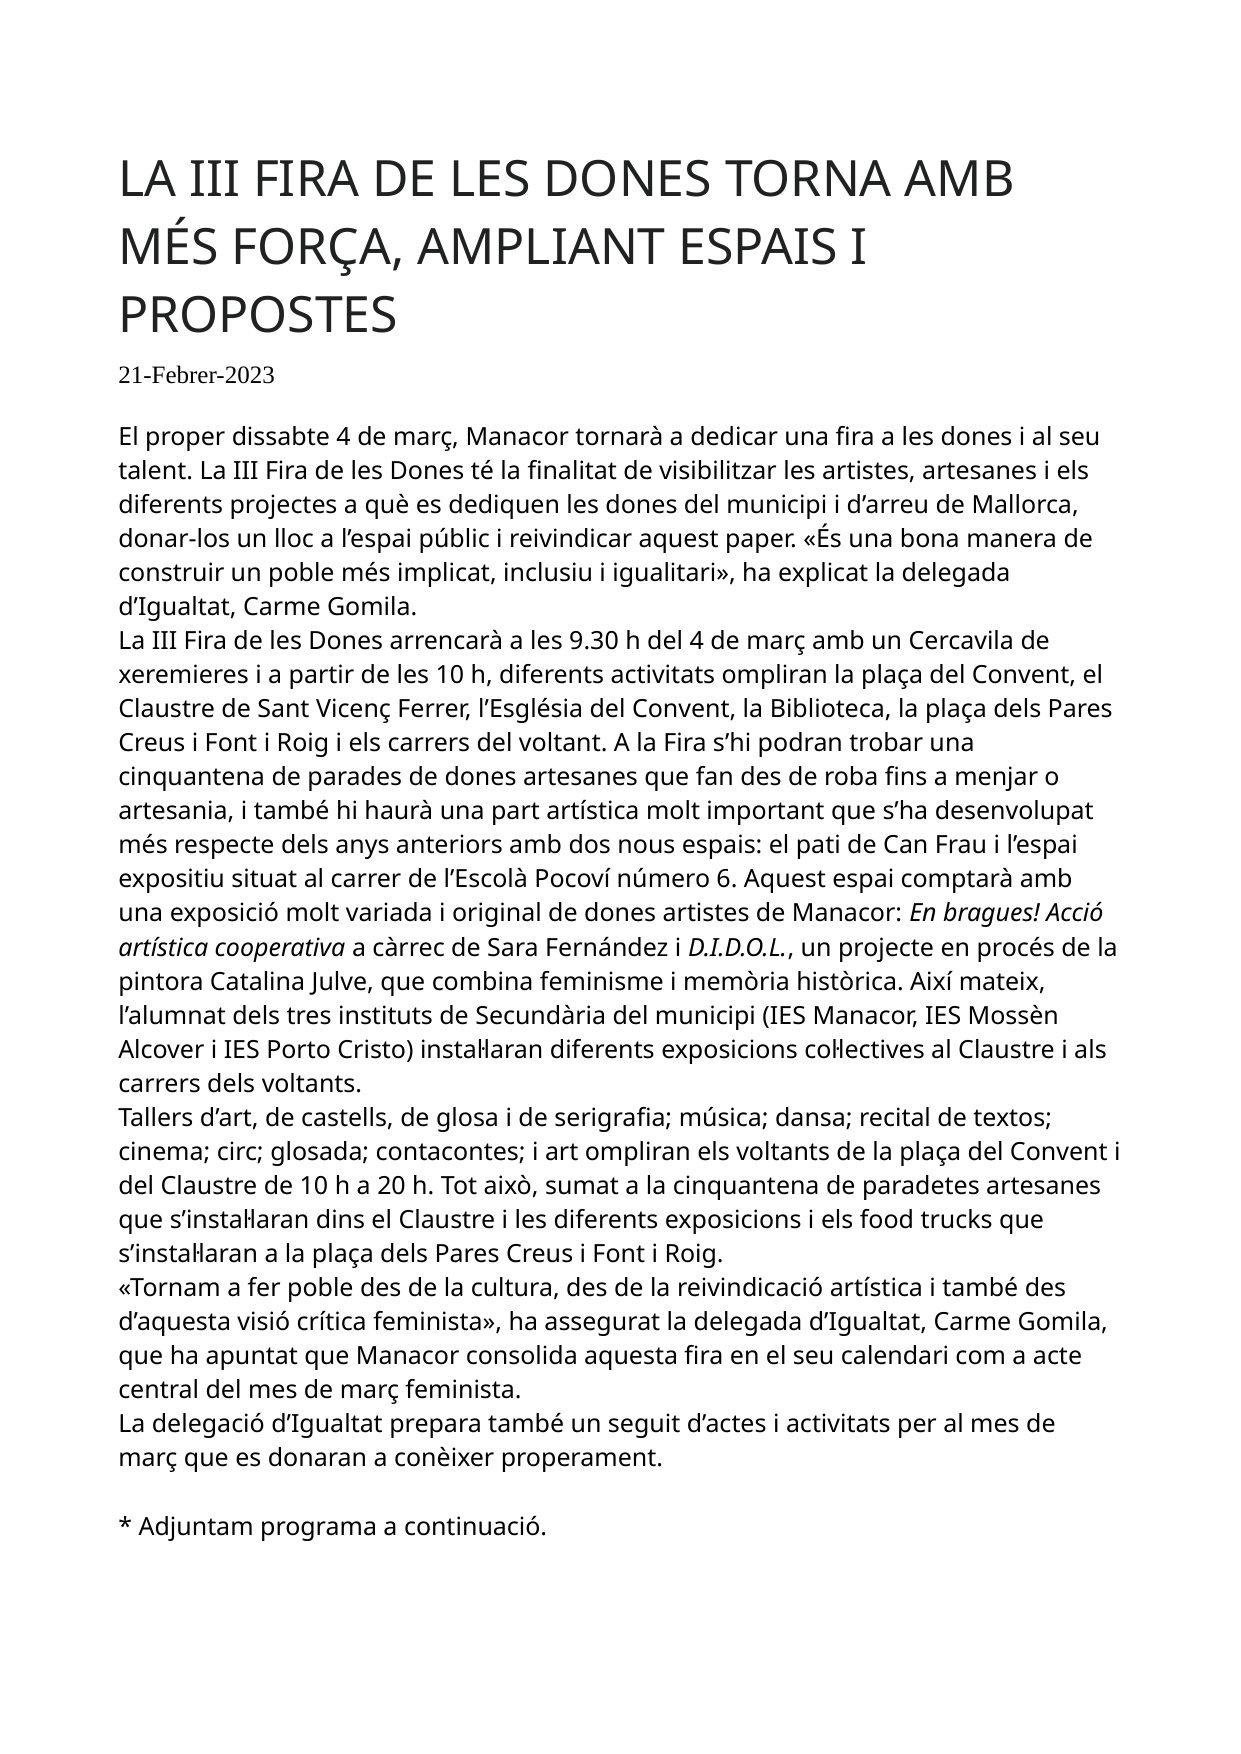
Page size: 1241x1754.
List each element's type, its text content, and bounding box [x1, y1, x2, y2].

text La delegació d’Igualtat prepara també un seguit d’actes i activitats per al mes de març que es donaran a conèixer properament. [118, 1406, 1122, 1474]
text 21-Febrer-2023 [118, 360, 1122, 389]
text «Tornam a fer poble des de la cultura, des de la reivindicació artística i també des d’aquesta visió crítica feminista», ha assegurat la delegada d’Igualtat, Carme Gomila, que ha apuntat que Manacor consolida aquesta fira en el seu calendari com a acte central del mes de març feminista. [118, 1270, 1122, 1406]
text La III Fira de les Dones arrencarà a les 9.30 h del 4 de març amb un Cercavila de xeremieres i a partir de les 10 h, diferents activitats ompliran la plaça del Convent, el Claustre de Sant Vicenç Ferrer, l’Església del Convent, la Biblioteca, la plaça dels Pares Creus i Font i Roig i els carrers del voltant. A la Fira s’hi podran trobar una cinquantena de parades de dones artesanes que fan des de roba fins a menjar o artesania, i també hi haurà una part artística molt important que s’ha desenvolupat més respecte dels anys anteriors amb dos nous espais: el pati de Can Frau i l’espai expositiu situat al carrer de l’Escolà Pocoví número 6. Aquest espai comptarà amb una exposició molt variada i original de dones artistes de Manacor: En bragues! Acció artística cooperativa a càrrec de Sara Fernández i D.I.D.O.L., un projecte en procés de la pintora Catalina Julve, que combina feminisme i memòria històrica. Així mateix, l’alumnat dels tres instituts de Secundària del municipi (IES Manacor, IES Mossèn Alcover i IES Porto Cristo) instal·laran diferents exposicions col·lectives al Claustre i als carrers dels voltants. [118, 623, 1122, 1099]
text * Adjuntam programa a continuació. [118, 1509, 1122, 1543]
text Tallers d’art, de castells, de glosa i de serigrafia; música; dansa; recital de textos; cinema; circ; glosada; contacontes; i art ompliran els voltants de la plaça del Convent i del Claustre de 10 h a 20 h. Tot això, sumat a la cinquantena de paradetes artesanes que s’instal·laran dins el Claustre i les diferents exposicions i els food trucks que s’instal·laran a la plaça dels Pares Creus i Font i Roig. [118, 1099, 1122, 1270]
subtitle LA III FIRA DE LES DONES TORNA AMB MÉS FORÇA, AMPLIANT ESPAIS I PROPOSTES [118, 143, 1122, 347]
text El proper dissabte 4 de març, Manacor tornarà a dedicar una fira a les dones i al seu talent. La III Fira de les Dones té la finalitat de visibilitzar les artistes, artesanes i els diferents projectes a què es dediquen les dones del municipi i d’arreu de Mallorca, donar-los un lloc a l’espai públic i reivindicar aquest paper. «És una bona manera de construir un poble més implicat, inclusiu i igualitari», ha explicat la delegada d’Igualtat, Carme Gomila. [118, 418, 1122, 623]
